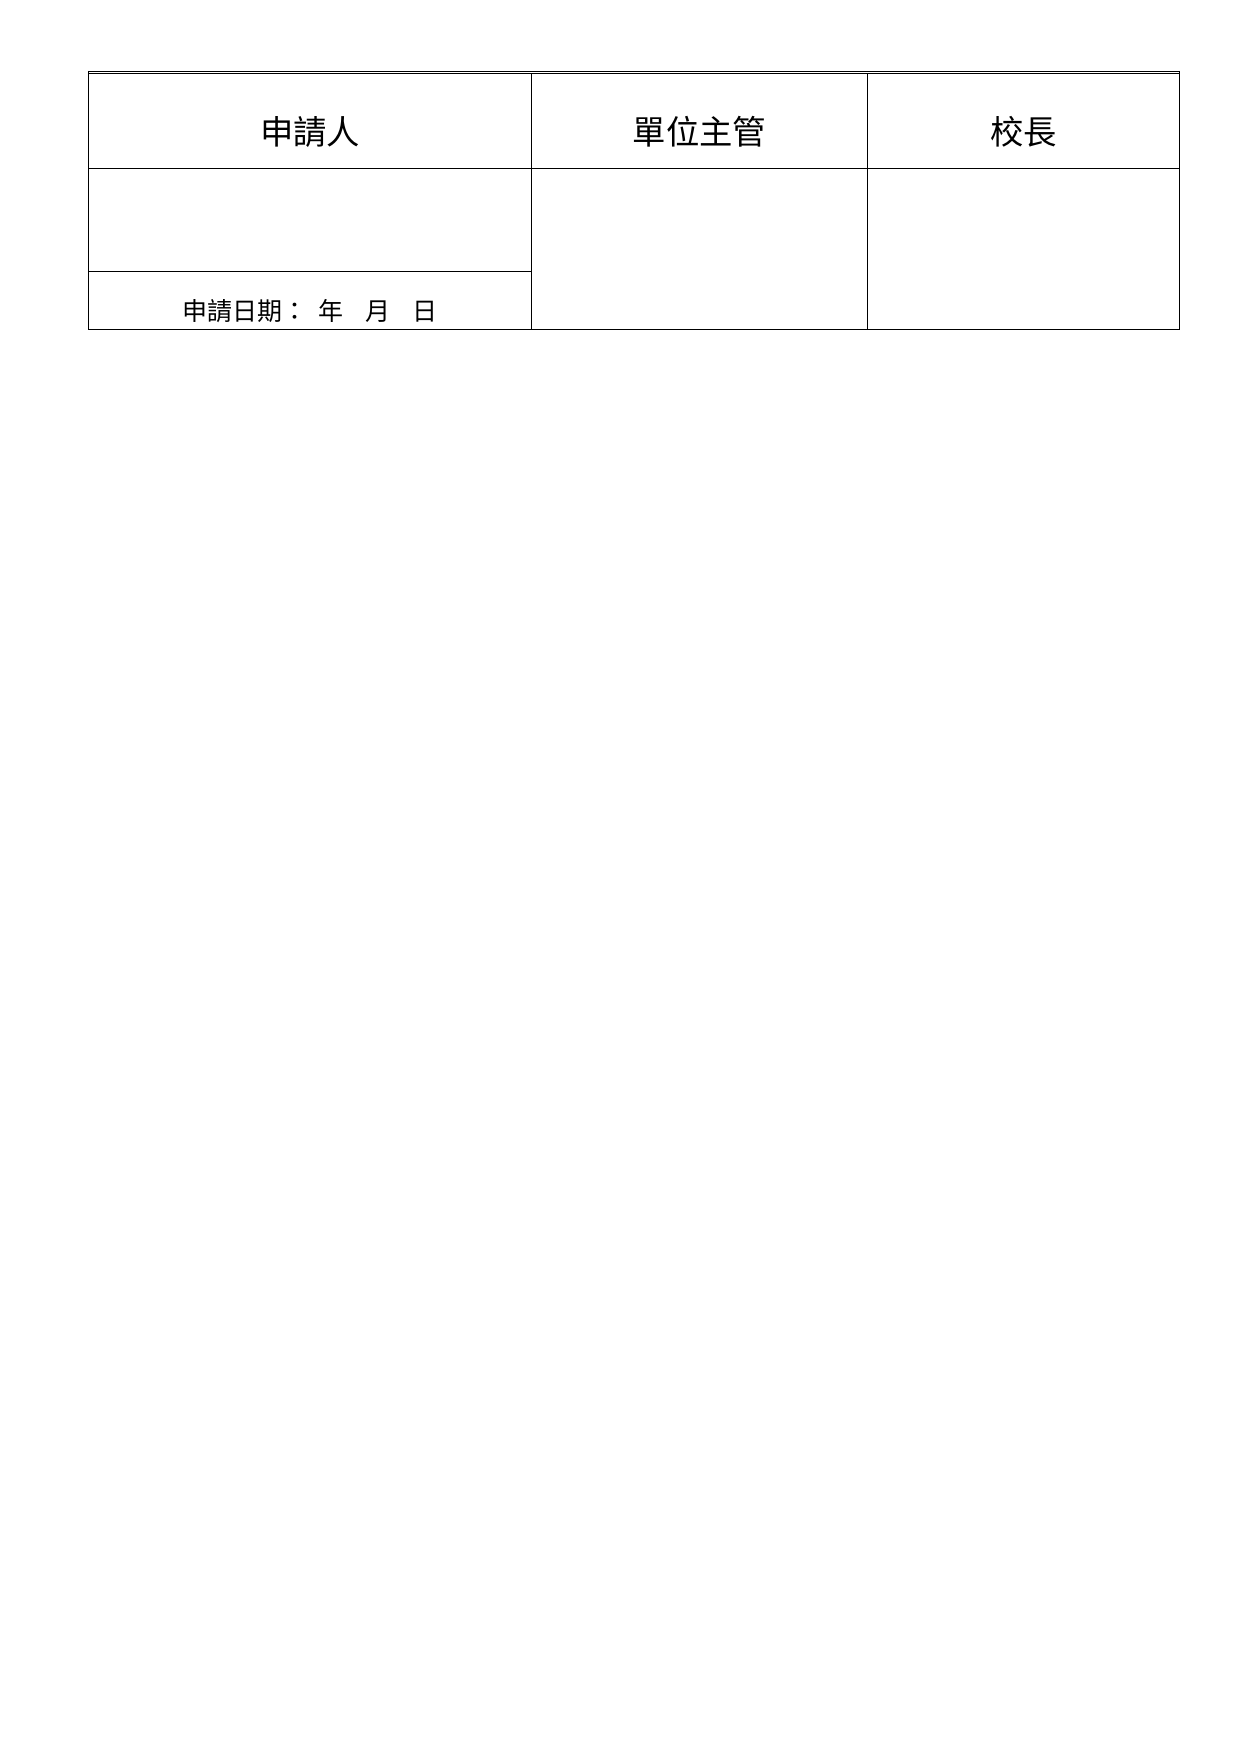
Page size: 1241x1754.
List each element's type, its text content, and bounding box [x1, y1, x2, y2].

table_cell 單位主管 [532, 74, 867, 168]
table_cell [89, 169, 531, 271]
table_cell [868, 169, 1179, 328]
table_cell [532, 169, 867, 328]
table_cell 校長 [868, 74, 1179, 168]
table_cell 申請人 [89, 74, 531, 168]
table_cell 申請日期： 年 月 日 [89, 272, 531, 328]
